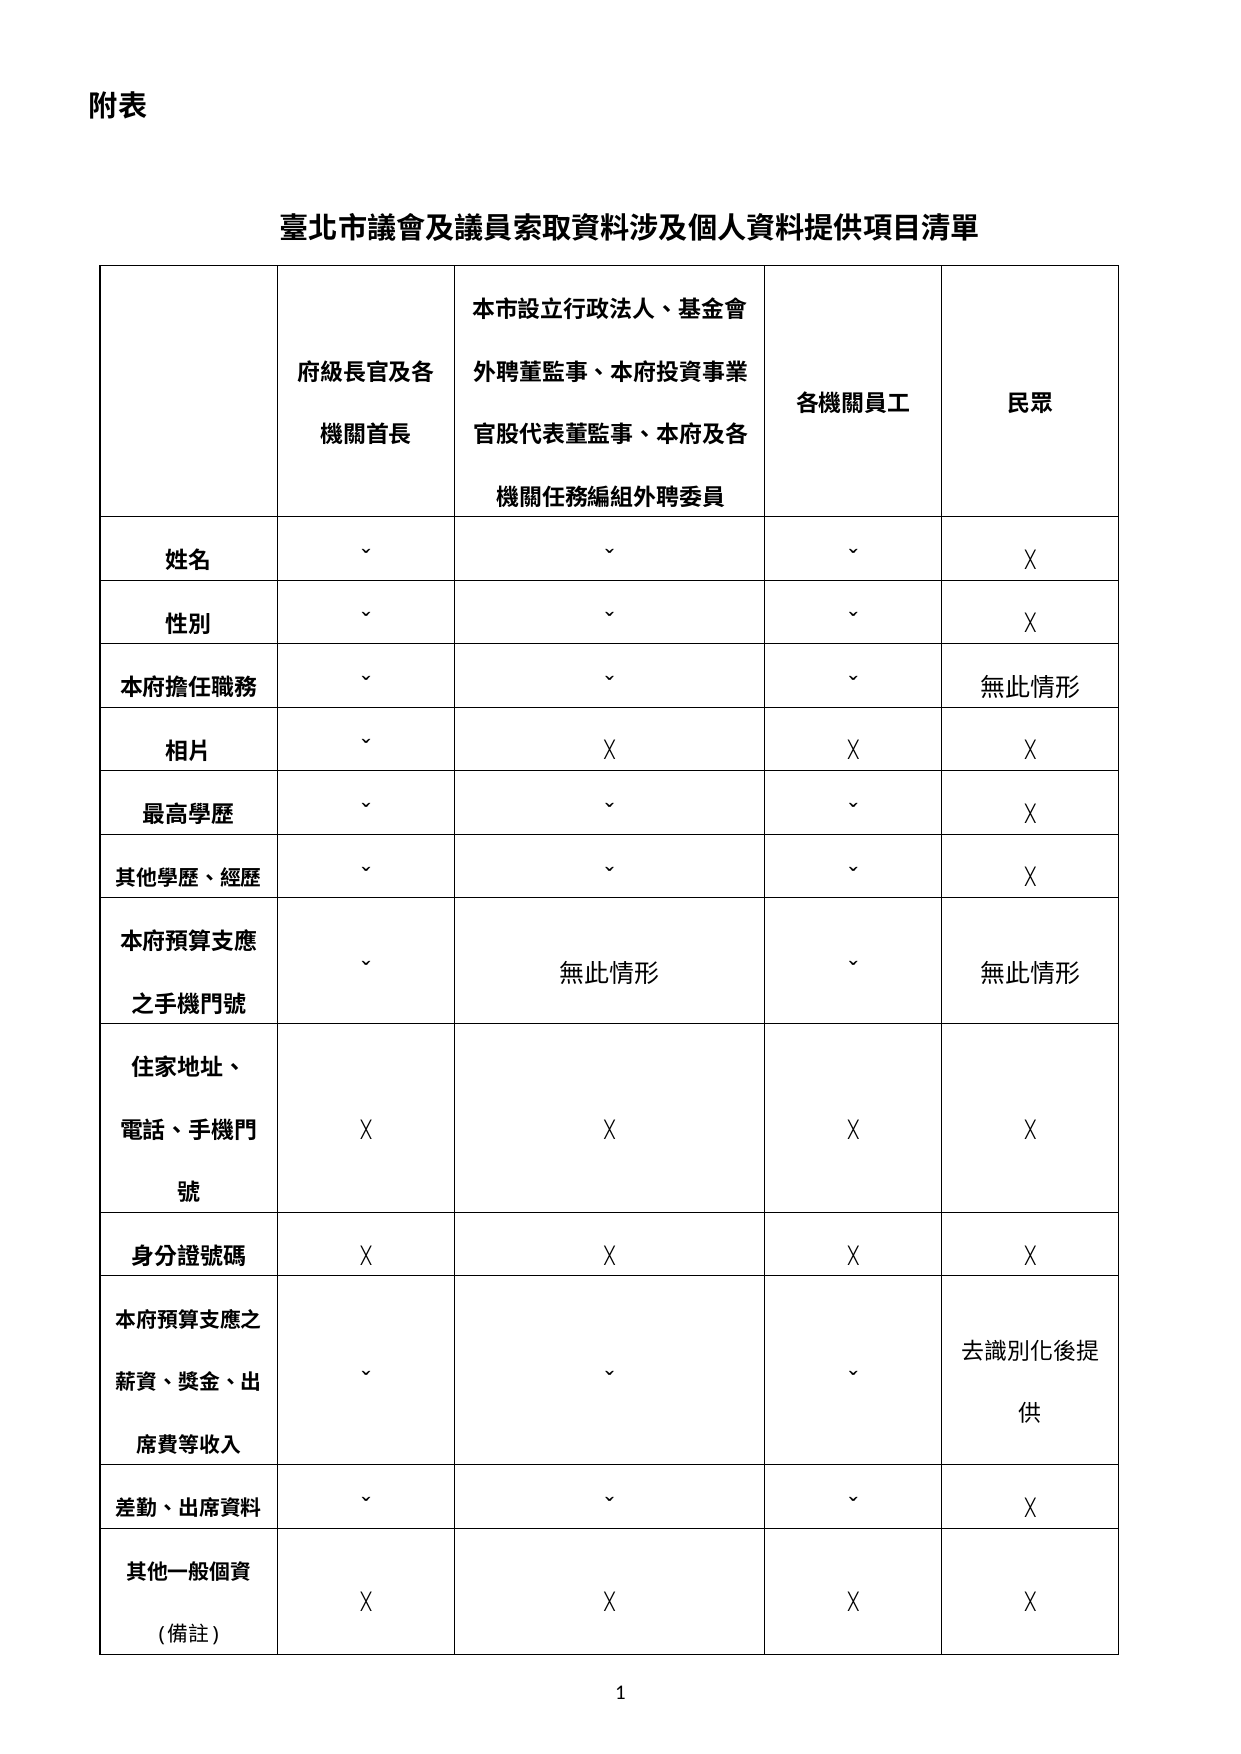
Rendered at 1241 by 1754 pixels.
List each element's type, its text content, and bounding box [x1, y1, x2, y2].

table_cell 本府擔任職務 [101, 644, 277, 707]
table_cell ˇ [278, 517, 454, 579]
table_header [101, 266, 277, 516]
table_cell ╳ [765, 1024, 941, 1212]
table_cell ˇ [765, 898, 941, 1023]
table_cell ˇ [455, 517, 764, 579]
table_cell 無此情形 [942, 898, 1118, 1023]
table_cell ╳ [455, 1024, 764, 1212]
table_cell 差勤、出席資料 [101, 1465, 277, 1527]
table_cell ˇ [765, 1465, 941, 1527]
table_cell ˇ [455, 581, 764, 643]
table_cell ˇ [455, 835, 764, 897]
table_cell 其他一般個資(備註) [101, 1529, 277, 1653]
table_cell 本府預算支應之手機門號 [101, 898, 277, 1023]
table_cell ˇ [278, 898, 454, 1023]
table_cell ╳ [455, 1213, 764, 1275]
table_cell ╳ [278, 1529, 454, 1653]
table_cell 姓名 [101, 517, 277, 579]
table_cell ╳ [942, 1529, 1118, 1653]
table_cell ˇ [765, 835, 941, 897]
table_cell ˇ [278, 644, 454, 707]
table_cell ˇ [278, 708, 454, 770]
table_cell ╳ [278, 1024, 454, 1212]
table_header 民眾 [942, 266, 1118, 516]
table_cell 無此情形 [942, 644, 1118, 707]
table_cell ╳ [765, 1529, 941, 1653]
text 臺北市議會及議員索取資料涉及個人資料提供項目清單 [108, 184, 1152, 246]
table_cell ╳ [942, 517, 1118, 579]
table_cell ˇ [765, 517, 941, 579]
table_cell 本府預算支應之薪資、獎金、出席費等收入 [101, 1276, 277, 1464]
table_cell 其他學歷、經歷 [101, 835, 277, 897]
table_cell ╳ [942, 708, 1118, 770]
table_cell ˇ [765, 1276, 941, 1464]
table_cell ˇ [765, 644, 941, 707]
table_cell ˇ [455, 771, 764, 834]
table_cell ╳ [765, 708, 941, 770]
table_cell ╳ [942, 835, 1118, 897]
table_cell 最高學歷 [101, 771, 277, 834]
table_cell ˇ [278, 835, 454, 897]
table_cell ˇ [278, 581, 454, 643]
table_header 各機關員工 [765, 266, 941, 516]
table_cell ˇ [455, 644, 764, 707]
table_cell ╳ [942, 1024, 1118, 1212]
table_cell ˇ [278, 1276, 454, 1464]
table_cell ╳ [455, 708, 764, 770]
table_cell 相片 [101, 708, 277, 770]
table_cell 無此情形 [455, 898, 764, 1023]
table_cell ╳ [278, 1213, 454, 1275]
table_cell ╳ [455, 1529, 764, 1653]
table_header 府級長官及各機關首長 [278, 266, 454, 516]
table_cell 去識別化後提供 [942, 1276, 1118, 1464]
table_cell ╳ [942, 1213, 1118, 1275]
table_cell 住家地址、 電話、手機門號 [101, 1024, 277, 1212]
table_cell 身分證號碼 [101, 1213, 277, 1275]
table_cell ╳ [942, 581, 1118, 643]
table_header 本市設立行政法人、基金會外聘董監事、本府投資事業官股代表董監事、本府及各機關任務編組外聘委員 [455, 266, 764, 516]
table_cell ╳ [942, 1465, 1118, 1527]
table_cell ˇ [278, 771, 454, 834]
table_cell ˇ [278, 1465, 454, 1527]
table_cell ╳ [942, 771, 1118, 834]
table_cell ˇ [455, 1276, 764, 1464]
table_cell ˇ [455, 1465, 764, 1527]
table_cell ˇ [765, 581, 941, 643]
table_cell ˇ [765, 771, 941, 834]
table_cell ╳ [765, 1213, 941, 1275]
table_cell 性別 [101, 581, 277, 643]
